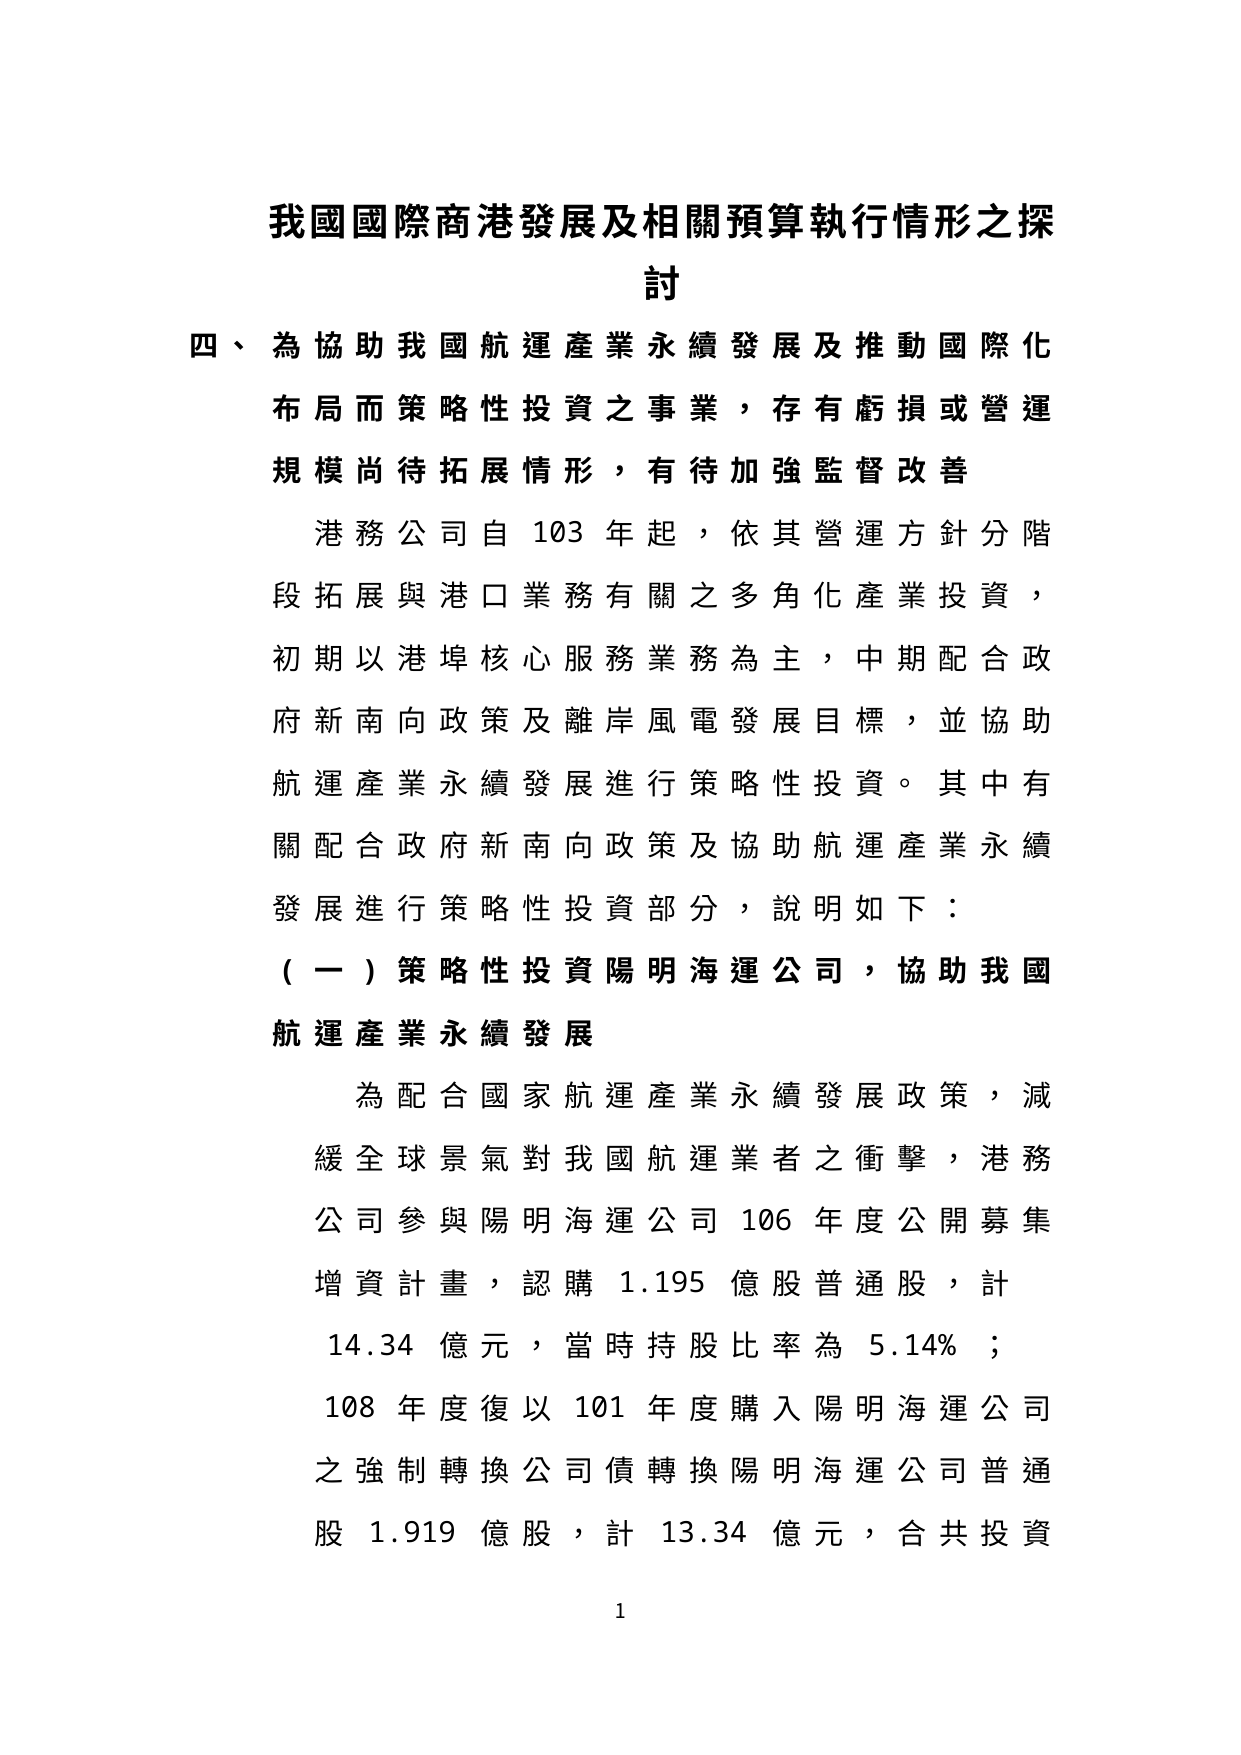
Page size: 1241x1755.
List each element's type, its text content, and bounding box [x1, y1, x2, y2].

text 四、為協助我國航運產業永續發展及推動國際化布局而策略性投資之事業，存有虧損或營運規模尚待拓展情形，有待加強監督改善 [183, 302, 1058, 490]
text 為配合國家航運產業永續發展政策，減緩全球景氣對我國航運業者之衝擊，港務公司參與陽明海運公司106年度公開募集增資計畫，認購1.195億股普通股，計14.34億元，當時持股比率為5.14%；108年度復以101年度購入陽明海運公司之強制轉換公司債轉換陽明海運公司普通股1.919億股，計13.34億元，合共投資 [271, 1052, 1058, 1552]
text 港務公司自103年起，依其營運方針分階段拓展與港口業務有關之多角化產業投資，初期以港埠核心服務業務為主，中期配合政府新南向政策及離岸風電發展目標，並協助航運產業永續發展進行策略性投資。其中有關配合政府新南向政策及協助航運產業永續發展進行策略性投資部分，說明如下： [242, 490, 1058, 927]
text (一)策略性投資陽明海運公司，協助我國航運產業永續發展 [242, 927, 1058, 1052]
text 我國國際商港發展及相關預算執行情形之探討 [242, 177, 1058, 302]
